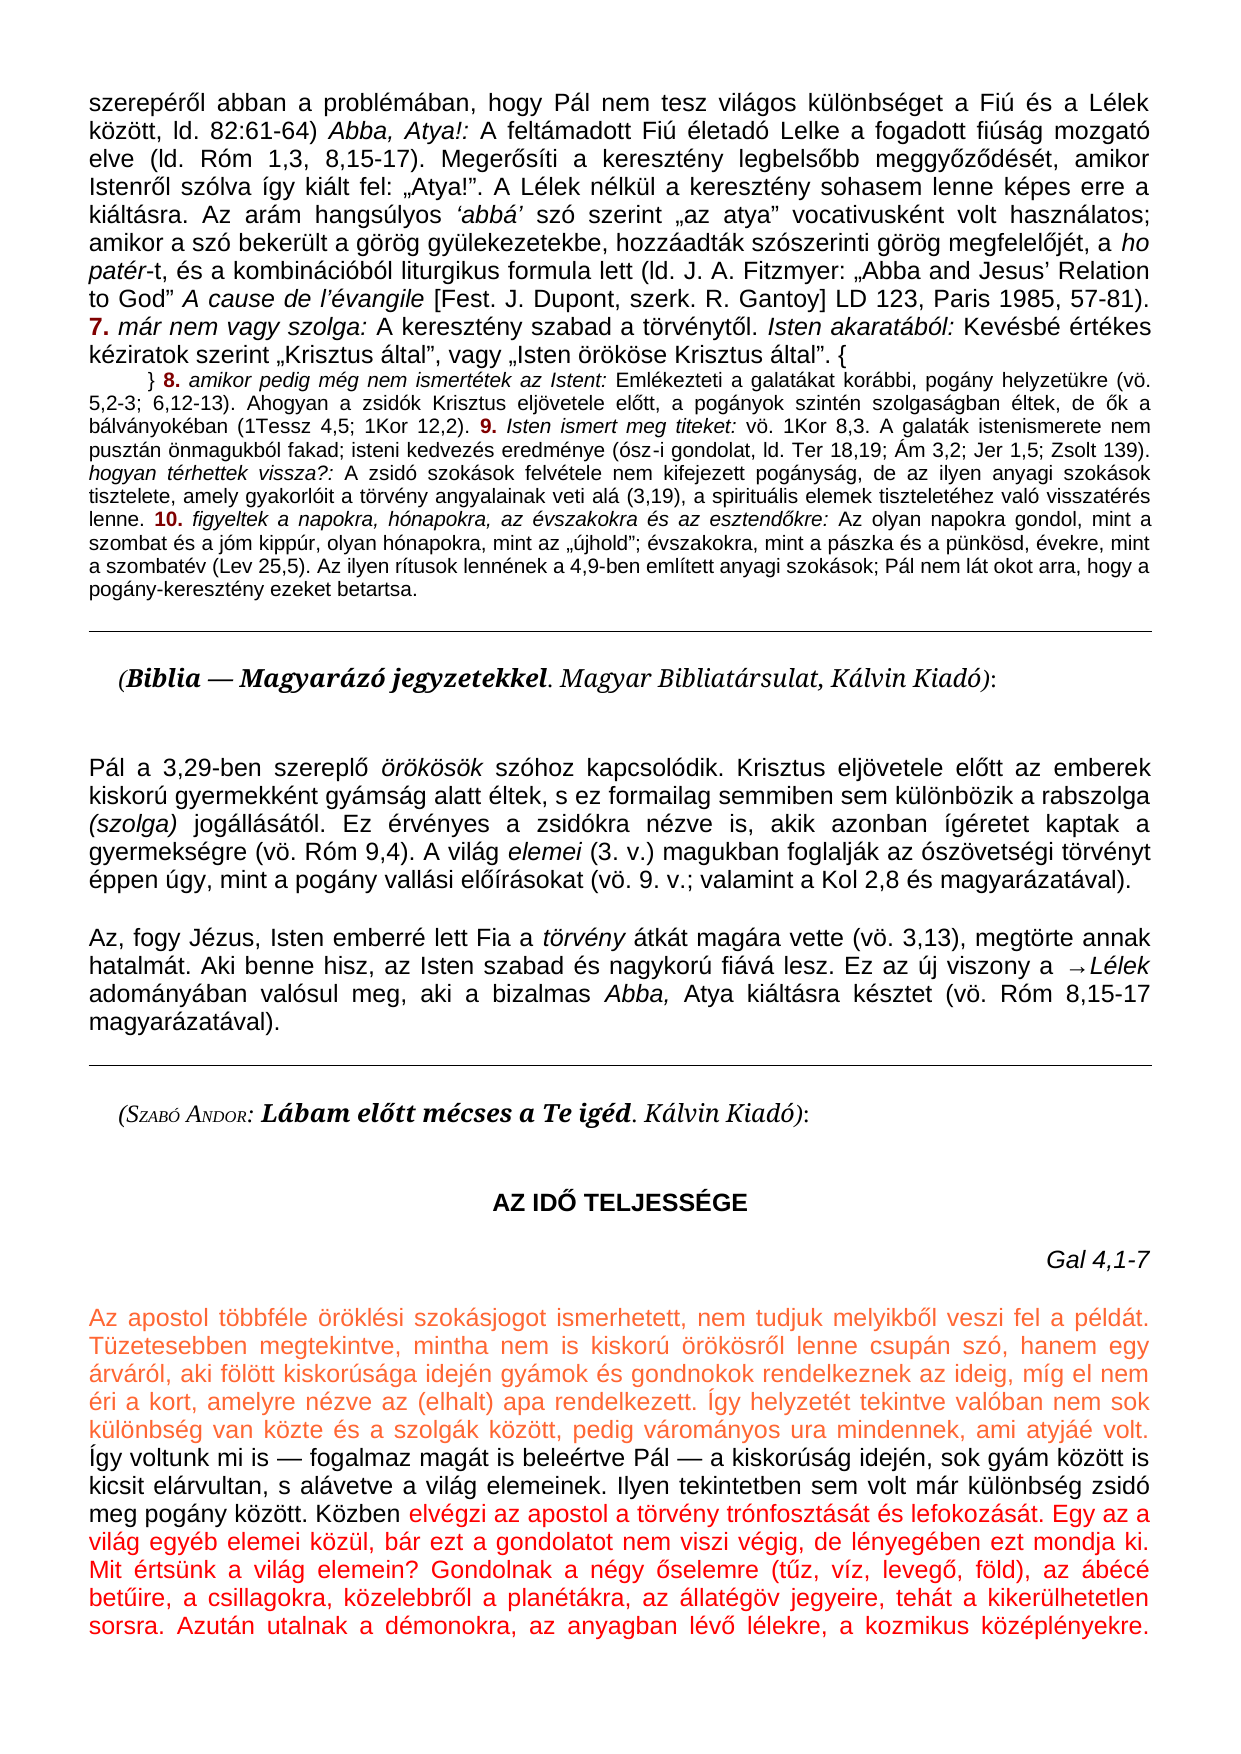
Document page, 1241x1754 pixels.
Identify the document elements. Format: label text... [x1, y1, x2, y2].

text } 8. amikor pedig még nem ismertétek az Istent: Emlékezteti a galatákat korábbi, pogány helyzetükre (vö. 5,2-3; 6,12-13). Ahogyan a zsidók Krisztus eljövetele előtt, a pogányok szintén szolgaságban éltek, de ők a bálványokéban (1Tessz 4,5; 1Kor 12,2). 9. Isten ismert meg titeket: vö. 1Kor 8,3. A galaták istenismerete nem pusztán önmagukból fakad; isteni kedvezés eredménye (ósz‑i gondolat, ld. Ter 18,19; Ám 3,2; Jer 1,5; Zsolt 139). hogyan térhettek vissza?: A zsidó szokások felvétele nem kifejezett pogányság, de az ilyen anyagi szokások tisztelete, amely gyakorlóit a törvény angyalainak veti alá (3,19), a spirituális elemek tiszteletéhez való visszatérés lenne. 10. figyeltek a napokra, hónapokra, az évszakokra és az esztendőkre: Az olyan napokra gondol, mint a szombat és a jóm kippúr, olyan hónapokra, mint az „újhold”; évszakokra, mint a pászka és a pünkösd, évekre, mint a szombatév (Lev 25,5). Az ilyen rítusok lennének a 4,9-ben említett anyagi szokások; Pál nem lát okot arra, hogy a pogány-keresztény ezeket betartsa. [88, 369, 1152, 601]
text (Szabó Andor: Lábam előtt mécses a Te igéd. Kálvin Kiadó): [88, 1066, 1152, 1159]
text Gal 4,1-7 [88, 1246, 1152, 1274]
text AZ IDŐ TELJESSÉGE [88, 1188, 1152, 1217]
text szerepéről abban a problémában, hogy Pál nem tesz világos különbséget a Fiú és a Lélek között, ld. 82:61-64) Abba, Atya!: A feltámadott Fiú életadó Lelke a fogadott fiúság mozgató elve (ld. Róm 1,3, 8,15-17). Megerősíti a keresztény legbelsőbb meggyőződését, amikor Istenről szólva így kiált fel: „Atya!”. A Lélek nélkül a keresztény sohasem lenne képes erre a kiáltásra. Az arám hangsúlyos ‘abbá’ szó szerint „az atya” vocativusként volt használatos; amikor a szó bekerült a görög gyülekezetekbe, hozzáadták szószerinti görög megfelelőjét, a ho patér‑t, és a kombinációból liturgikus formula lett (ld. J. A. Fitzmyer: „Abba and Jesus’ Relation to God” A cause de l’évangile [Fest. J. Dupont, szerk. R. Gantoy] LD 123, Paris 1985, 57-81). 7. már nem vagy szolga: A keresztény szabad a törvénytől. Isten akaratából: Kevésbé értékes kéziratok szerint „Krisztus által”, vagy „Isten örököse Krisztus által”. { [88, 88, 1152, 369]
text Az, fogy Jézus, Isten emberré lett Fia a törvény átkát magára vette (vö. 3,13), megtörte annak hatalmát. Aki benne hisz, az Isten szabad és nagykorú fiává lesz. Ez az új viszony a →Lélek adományában valósul meg, aki a bizalmas Abba, Atya kiáltásra késztet (vö. Róm 8,15-17 magyarázatával). [88, 923, 1152, 1036]
text Az apostol többféle öröklési szokásjogot ismerhetett, nem tudjuk melyikből veszi fel a példát. Tüzetesebben megtekintve, mintha nem is kiskorú örökösről lenne csupán szó, hanem egy árváról, aki fölött kiskorúsága idején gyámok és gondnokok rendelkeznek az ideig, míg el nem éri a kort, amelyre nézve az (elhalt) apa rendelkezett. Így helyzetét tekintve valóban nem sok különbség van közte és a szolgák között, pedig várományos ura mindennek, ami atyjáé volt. Így voltunk mi is ― fogalmaz magát is beleértve Pál ― a kiskorúság idején, sok gyám között is kicsit elárvultan, s alávetve a világ elemeinek. Ilyen tekintetben sem volt már különbség zsidó meg pogány között. Közben elvégzi az apostol a törvény trónfosztását és lefokozását. Egy az a világ egyéb elemei közül, bár ezt a gondolatot nem viszi végig, de lényegében ezt mondja ki. Mit értsünk a világ elemein? Gondolnak a négy őselemre (tűz, víz, levegő, föld), az ábécé betűire, a csillagokra, közelebbről a planétákra, az állatégöv jegyeire, tehát a kikerülhetetlen sorsra. Azután utalnak a démonokra, az anyagban lévő lélekre, a kozmikus középlényekre. [88, 1303, 1152, 1640]
text Pál a 3,29-ben szereplő örökösök szóhoz kapcsolódik. Krisztus eljövetele előtt az emberek kiskorú gyermekként gyámság alatt éltek, s ez formailag semmiben sem különbözik a rabszolga (szolga) jogállásától. Ez érvényes a zsidókra nézve is, akik azonban ígéretet kaptak a gyermekségre (vö. Róm 9,4). A világ elemei (3. v.) magukban foglalják az ószövetségi törvényt éppen úgy, mint a pogány vallási előírásokat (vö. 9. v.; valamint a Kol 2,8 és magyarázatával). [88, 754, 1152, 894]
text (Biblia — Magyarázó jegyzetekkel. Magyar Bibliatársulat, Kálvin Kiadó): [88, 632, 1152, 724]
